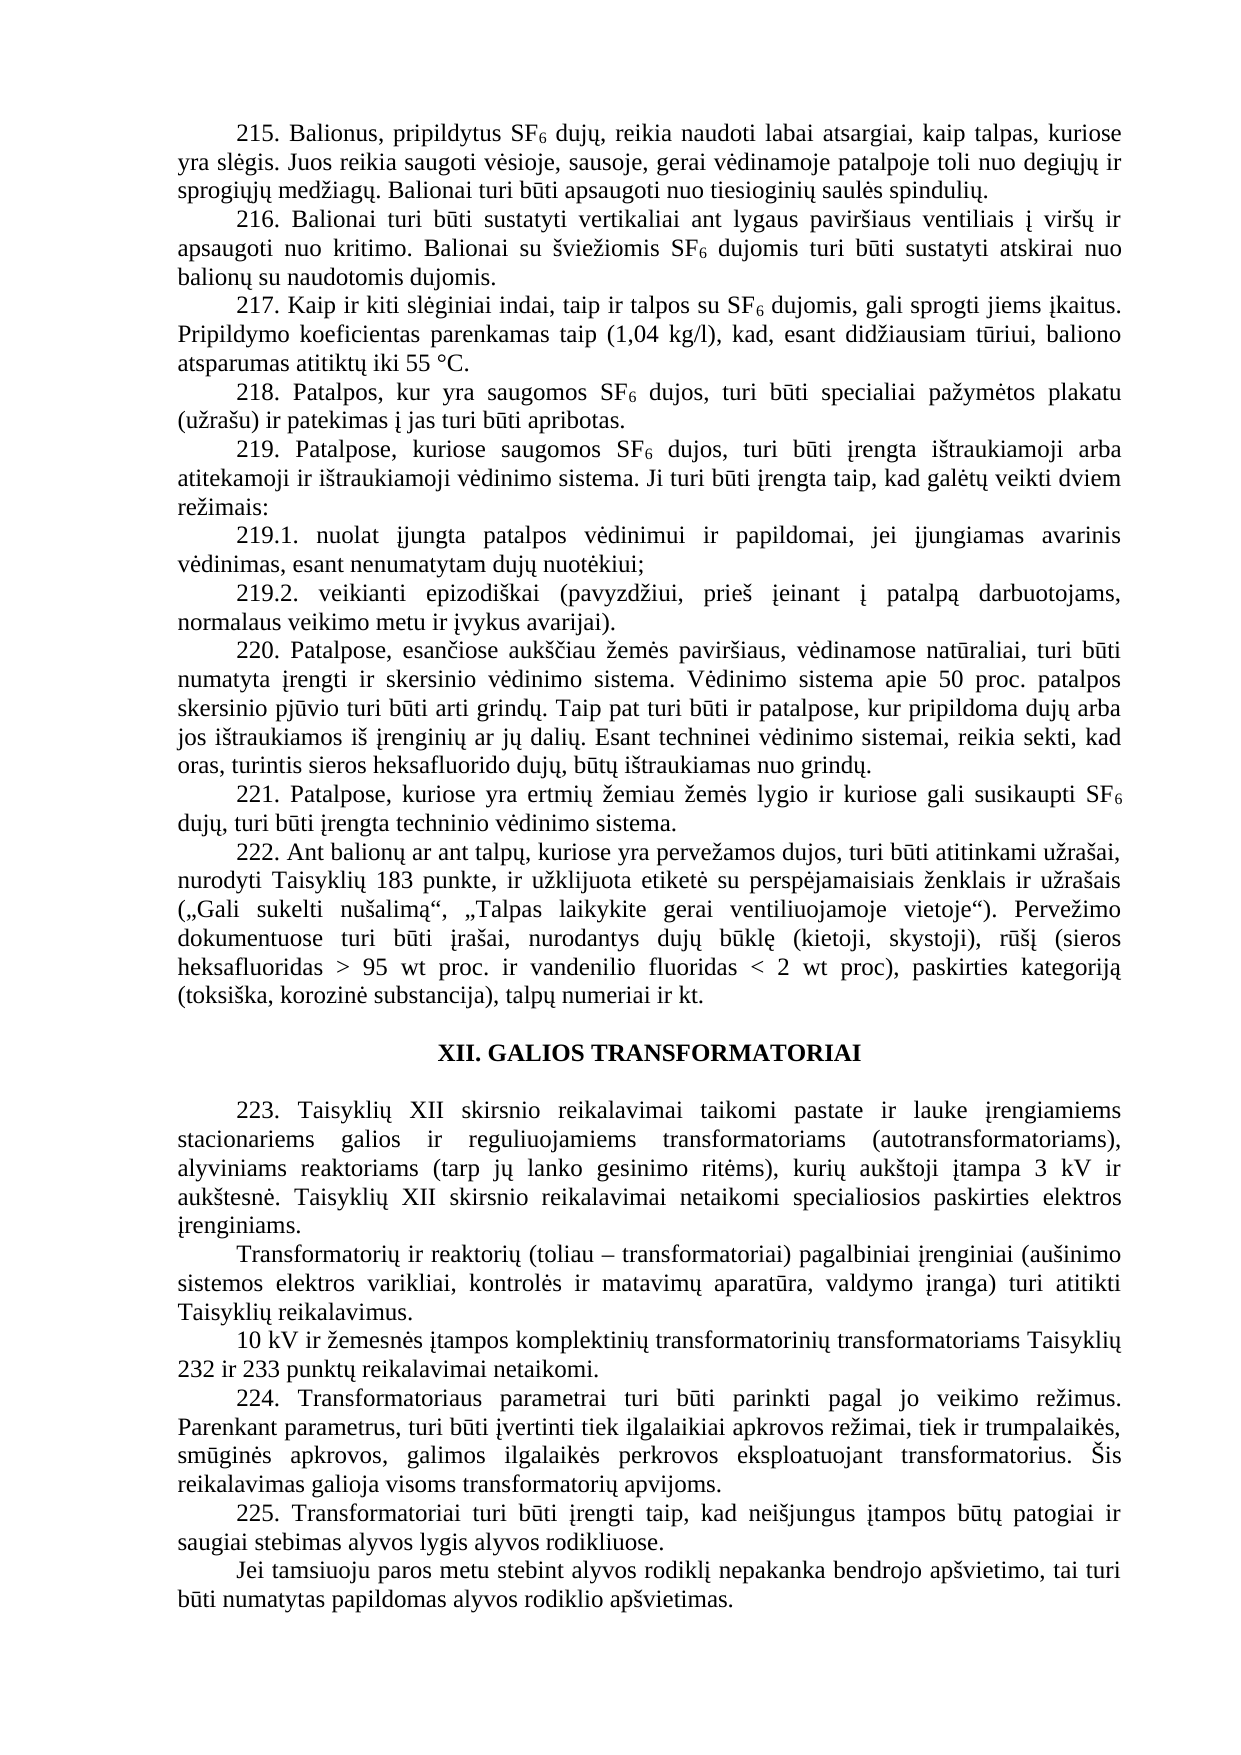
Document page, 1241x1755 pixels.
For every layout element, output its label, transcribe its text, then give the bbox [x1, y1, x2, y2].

text 216. Balionai turi būti sustatyti vertikaliai ant lygaus paviršiaus ventiliais į viršų ir apsaugoti nuo kritimo. Balionai su šviežiomis SF6 dujomis turi būti sustatyti atskirai nuo balionų su naudotomis dujomis. [177, 204, 1122, 291]
text 221. Patalpose, kuriose yra ertmių žemiau žemės lygio ir kuriose gali susikaupti SF6 dujų, turi būti įrengta techninio vėdinimo sistema. [177, 779, 1122, 837]
text Jei tamsiuoju paros metu stebint alyvos rodiklį nepakanka bendrojo apšvietimo, tai turi būti numatytas papildomas alyvos rodiklio apšvietimas. [177, 1556, 1122, 1613]
text 225. Transformatoriai turi būti įrengti taip, kad neišjungus įtampos būtų patogiai ir saugiai stebimas alyvos lygis alyvos rodikliuose. [177, 1498, 1122, 1556]
text 219. Patalpose, kuriose saugomos SF6 dujos, turi būti įrengta ištraukiamoji arba atitekamoji ir ištraukiamoji vėdinimo sistema. Ji turi būti įrengta taip, kad galėtų veikti dviem režimais: [177, 434, 1122, 521]
text 224. Transformatoriaus parametrai turi būti parinkti pagal jo veikimo režimus. Parenkant parametrus, turi būti įvertinti tiek ilgalaikiai apkrovos režimai, tiek ir trumpalaikės, smūginės apkrovos, galimos ilgalaikės perkrovos eksploatuojant transformatorius. Šis reikalavimas galioja visoms transformatorių apvijoms. [177, 1383, 1122, 1498]
text 220. Patalpose, esančiose aukščiau žemės paviršiaus, vėdinamose natūraliai, turi būti numatyta įrengti ir skersinio vėdinimo sistema. Vėdinimo sistema apie 50 proc. patalpos skersinio pjūvio turi būti arti grindų. Taip pat turi būti ir patalpose, kur pripildoma dujų arba jos ištraukiamos iš įrenginių ar jų dalių. Esant techninei vėdinimo sistemai, reikia sekti, kad oras, turintis sieros heksafluorido dujų, būtų ištraukiamas nuo grindų. [177, 636, 1122, 779]
text 219.2. veikianti epizodiškai (pavyzdžiui, prieš įeinant į patalpą darbuotojams, normalaus veikimo metu ir įvykus avarijai). [177, 578, 1122, 636]
text 219.1. nuolat įjungta patalpos vėdinimui ir papildomai, jei įjungiamas avarinis vėdinimas, esant nenumatytam dujų nuotėkiui; [177, 521, 1122, 578]
text 10 kV ir žemesnės įtampos komplektinių transformatorinių transformatoriams Taisyklių 232 ir 233 punktų reikalavimai netaikomi. [177, 1326, 1122, 1383]
text 223. Taisyklių XII skirsnio reikalavimai taikomi pastate ir lauke įrengiamiems stacionariems galios ir reguliuojamiems transformatoriams (autotransformatoriams), alyviniams reaktoriams (tarp jų lanko gesinimo ritėms), kurių aukštoji įtampa 3 kV ir aukštesnė. Taisyklių XII skirsnio reikalavimai netaikomi specialiosios paskirties elektros įrenginiams. [177, 1096, 1122, 1239]
text Transformatorių ir reaktorių (toliau – transformatoriai) pagalbiniai įrenginiai (aušinimo sistemos elektros varikliai, kontrolės ir matavimų aparatūra, valdymo įranga) turi atitikti Taisyklių reikalavimus. [177, 1239, 1122, 1326]
text 217. Kaip ir kiti slėginiai indai, taip ir talpos su SF6 dujomis, gali sprogti jiems įkaitus. Pripildymo koeficientas parenkamas taip (1,04 kg/l), kad, esant didžiausiam tūriui, baliono atsparumas atitiktų iki 55 °C. [177, 291, 1122, 377]
text 215. Balionus, pripildytus SF6 dujų, reikia naudoti labai atsargiai, kaip talpas, kuriose yra slėgis. Juos reikia saugoti vėsioje, sausoje, gerai vėdinamoje patalpoje toli nuo degiųjų ir sprogiųjų medžiagų. Balionai turi būti apsaugoti nuo tiesioginių saulės spindulių. [177, 118, 1122, 204]
text 218. Patalpos, kur yra saugomos SF6 dujos, turi būti specialiai pažymėtos plakatu (užrašu) ir patekimas į jas turi būti apribotas. [177, 377, 1122, 434]
text 222. Ant balionų ar ant talpų, kuriose yra pervežamos dujos, turi būti atitinkami užrašai, nurodyti Taisyklių 183 punkte, ir užklijuota etiketė su perspėjamaisiais ženklais ir užrašais („Gali sukelti nušalimą“, „Talpas laikykite gerai ventiliuojamoje vietoje“). Pervežimo dokumentuose turi būti įrašai, nurodantys dujų būklę (kietoji, skystoji), rūšį (sieros heksafluoridas > 95 wt proc. ir vandenilio fluoridas < 2 wt proc), paskirties kategoriją (toksiška, korozinė substancija), talpų numeriai ir kt. [177, 837, 1122, 1009]
text XII. GALIOS TRANSFORMATORIAI [177, 1038, 1122, 1067]
